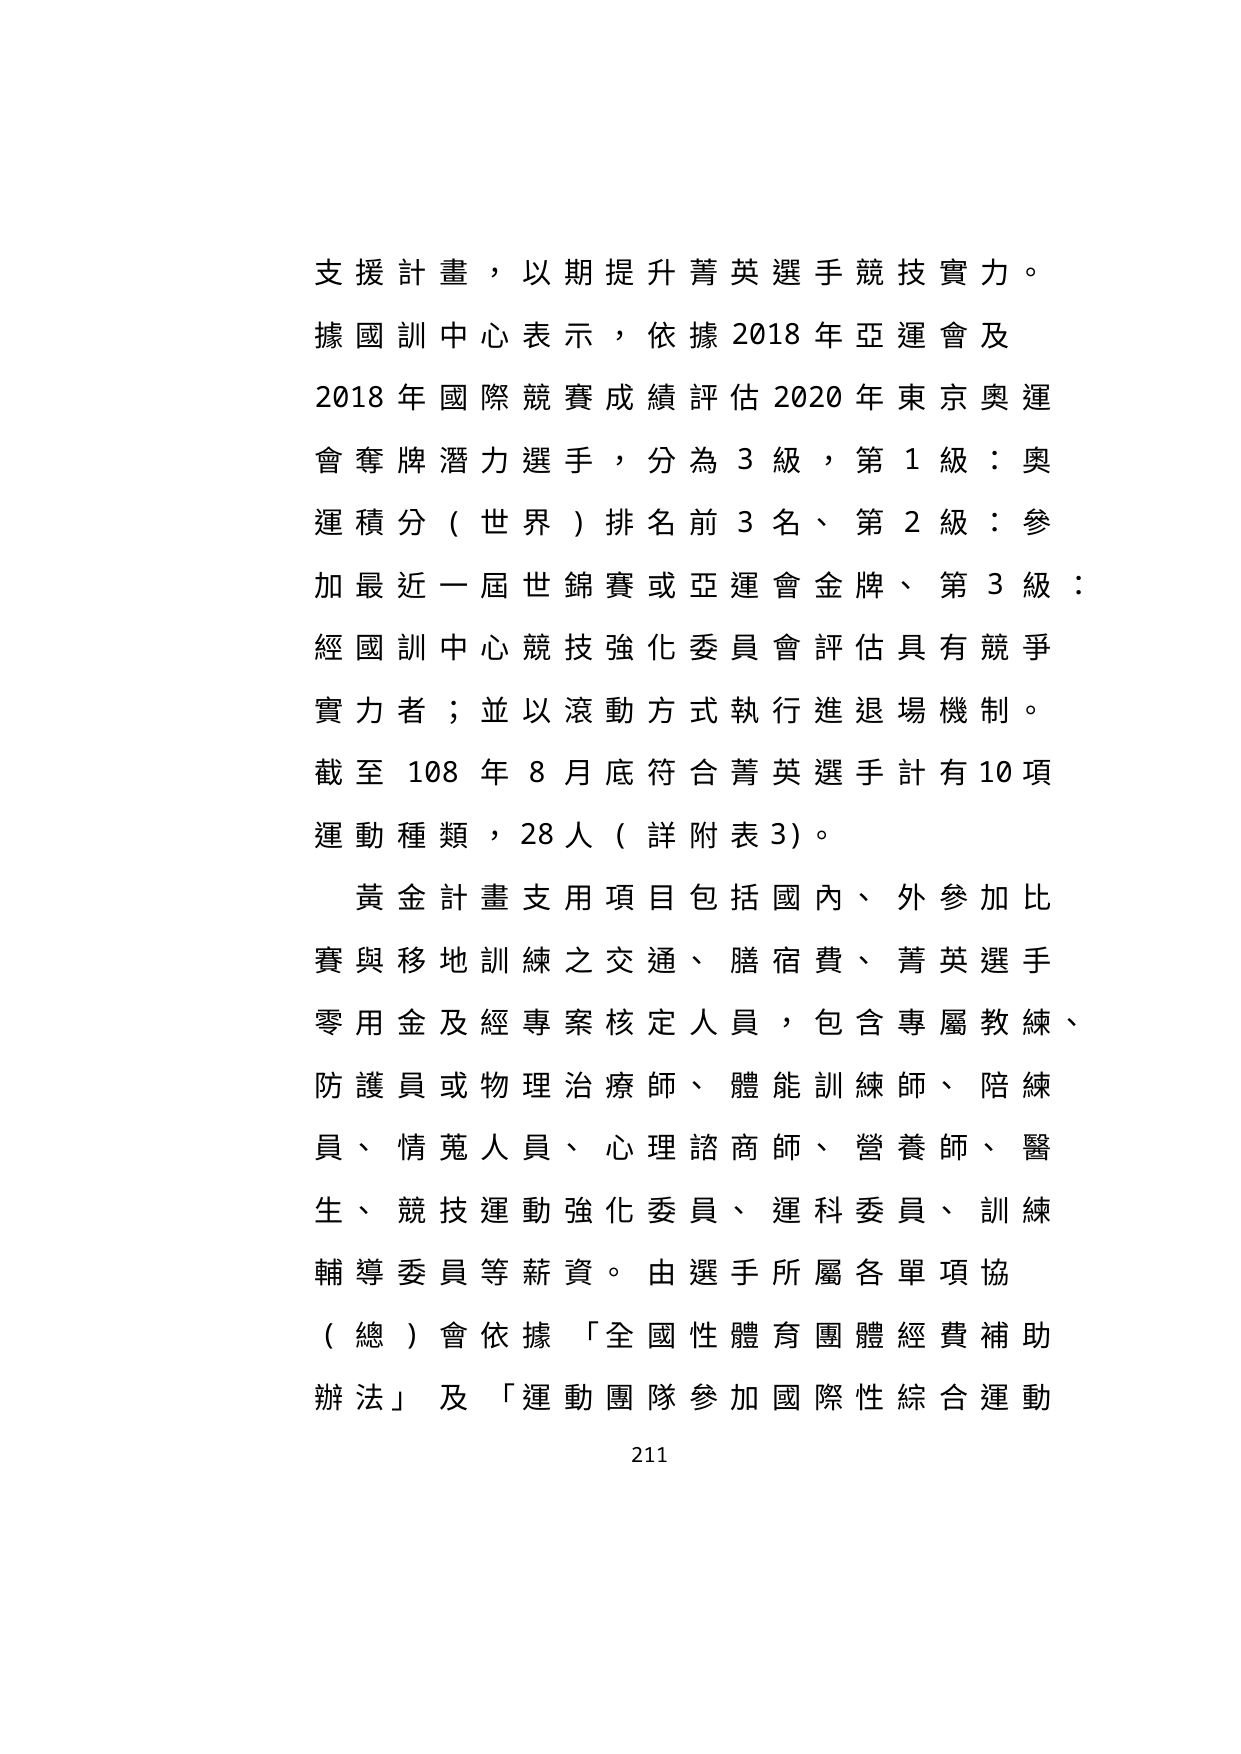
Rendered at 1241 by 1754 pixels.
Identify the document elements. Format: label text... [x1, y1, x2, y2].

text 黃金計畫係依據我國以往在國際競技舞臺上之優勢，擇重點運動種類項目選手施以專案培訓，並依據各運動種類與選手特性，結合行政支援、運動科學(下稱運科)協助、訓練輔助及督導三方面功能，建立完備之培訓制度，擬訂客製化之培訓支援計畫，以期提升菁英選手競技實力。據國訓中心表示，依據2018年亞運會及2018年國際競賽成績評估2020年東京奧運會奪牌潛力選手，分為3級，第1級：奧運積分(世界)排名前3名、第2級：參加最近一屆世錦賽或亞運會金牌、第3級：經國訓中心競技強化委員會評估具有競爭實力者；並以滾動方式執行進退場機制。截至108年8月底符合菁英選手計有10項運動種類，28人(詳附表3)。 [271, 229, 1058, 854]
text 黃金計畫支用項目包括國內、外參加比賽與移地訓練之交通、膳宿費、菁英選手零用金及經專案核定人員，包含專屬教練、防護員或物理治療師、體能訓練師、陪練員、情蒐人員、心理諮商師、營養師、醫生、競技運動強化委員、運科委員、訓練輔導委員等薪資。由選手所屬各單項協(總)會依據「全國性體育團體經費補助辦法」及「運動團隊參加國際性綜合運動賽會實施國內外移地訓練及參賽輔導要點」申請年度經費補助。 [271, 854, 1058, 1417]
